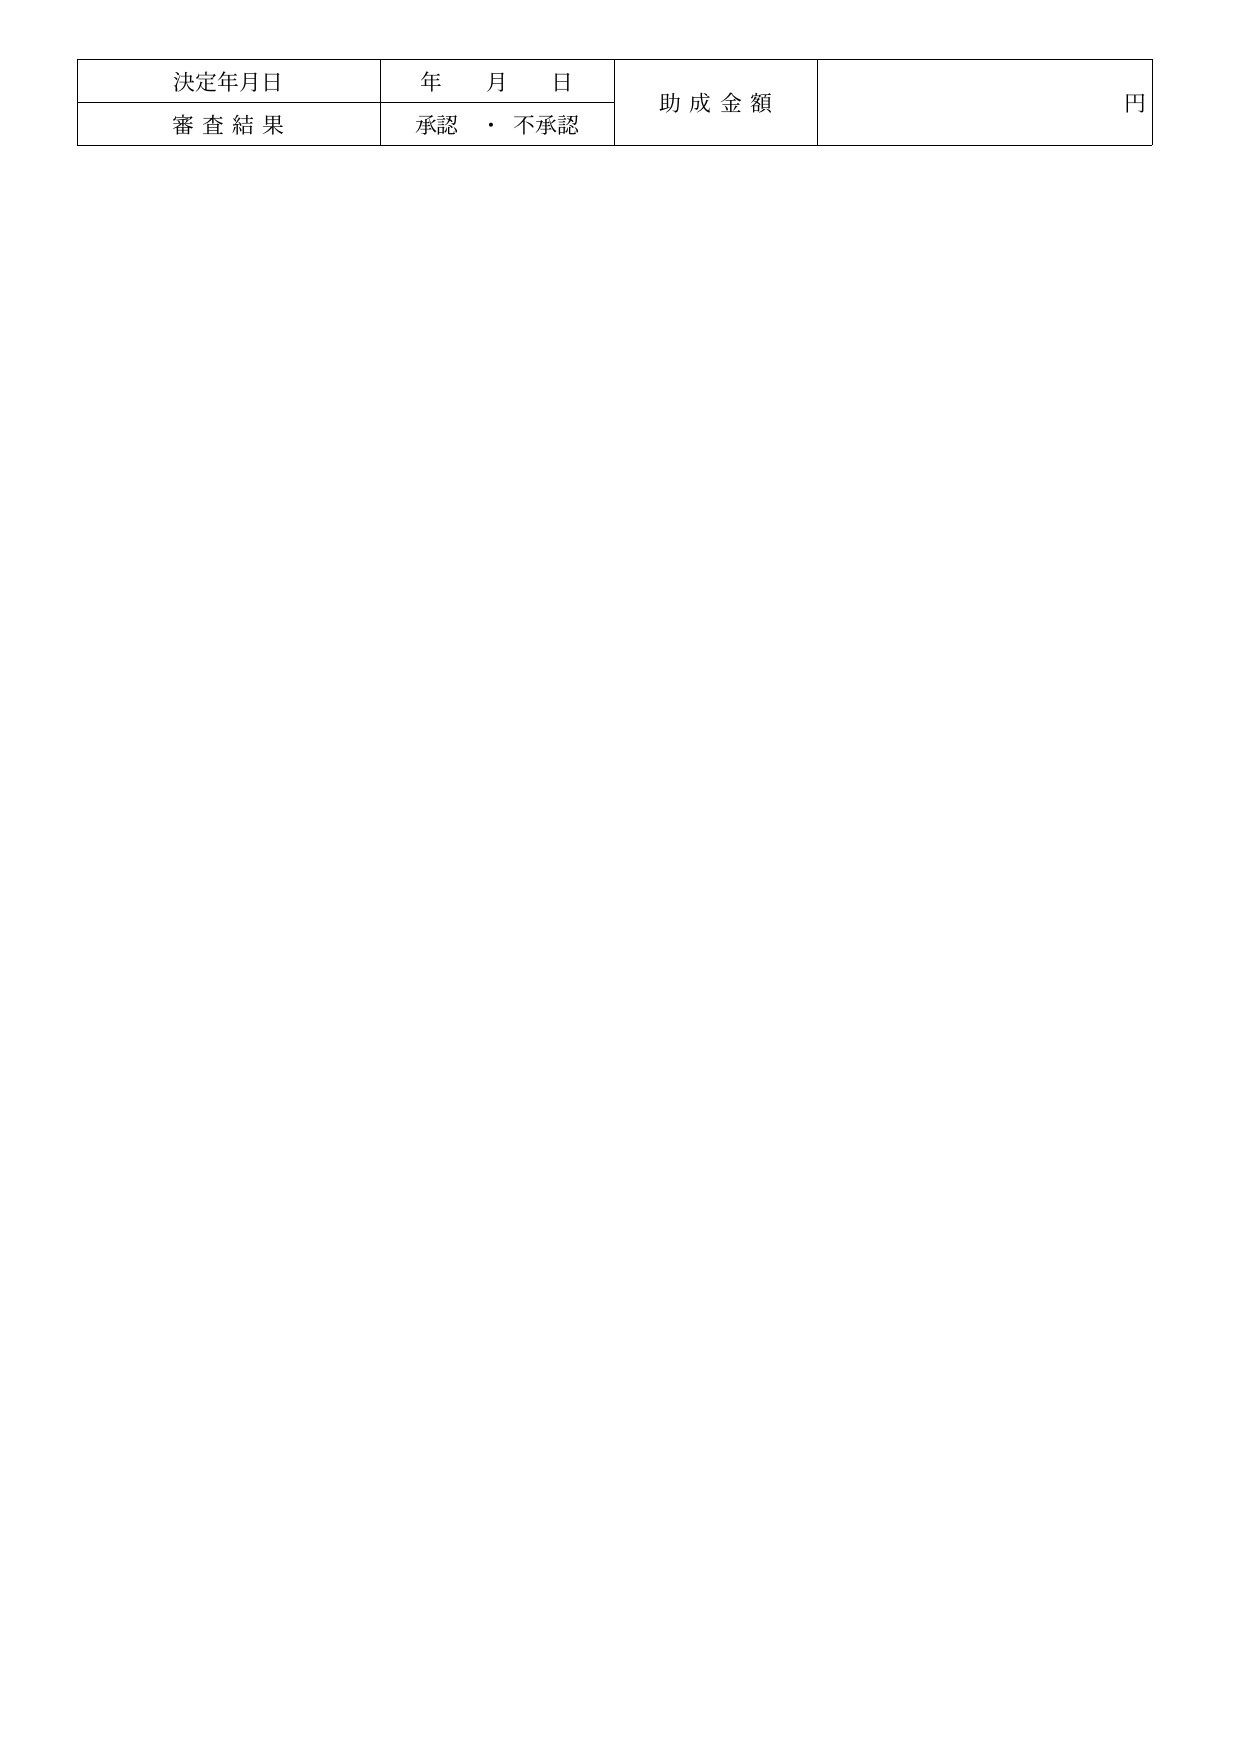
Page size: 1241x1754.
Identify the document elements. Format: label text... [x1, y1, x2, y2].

table_cell 助成金額 [615, 60, 817, 145]
table_cell 審査結果 [78, 103, 380, 145]
table_cell 円 [818, 60, 1152, 145]
table_cell 決定年月日 [78, 60, 380, 102]
table_cell 承認 ・ 不承認 [381, 103, 614, 145]
table_cell 年 月 日 [381, 60, 614, 102]
